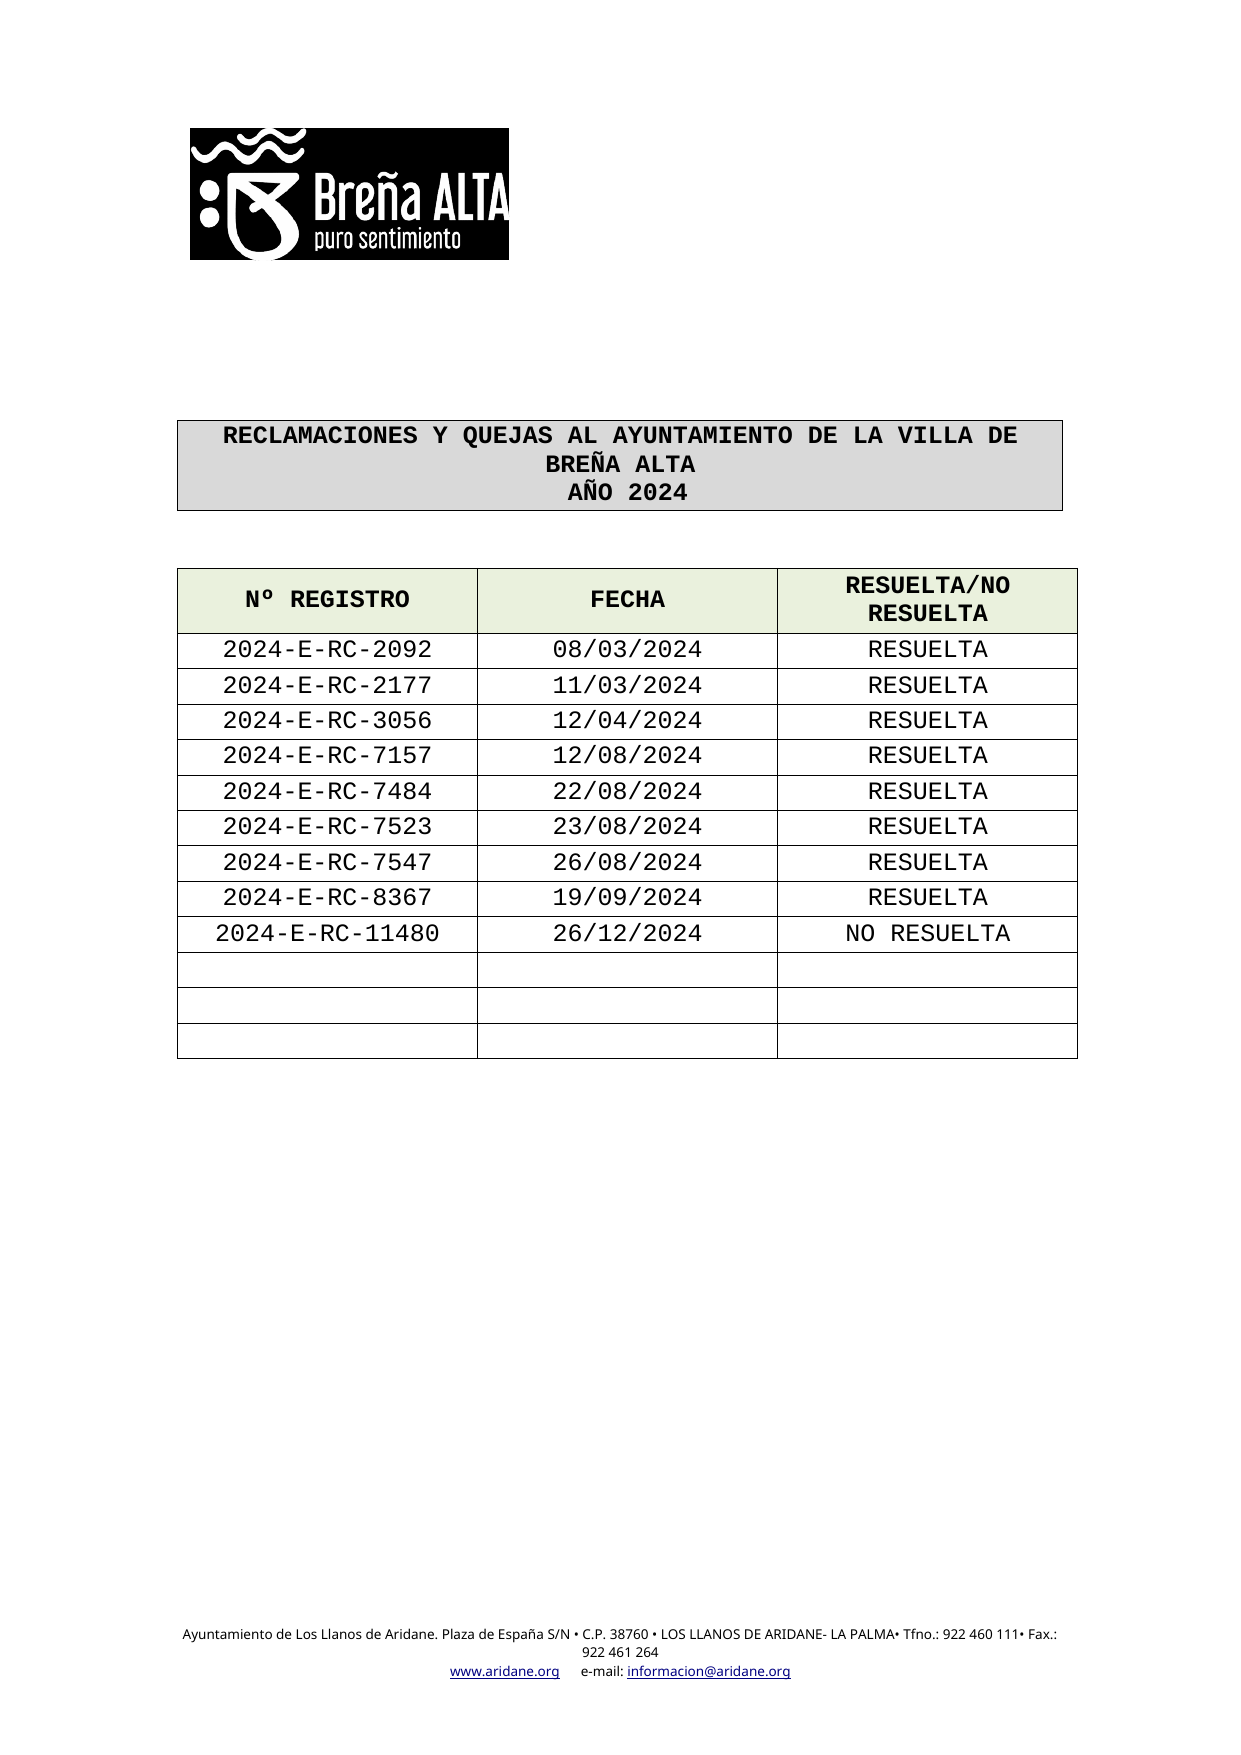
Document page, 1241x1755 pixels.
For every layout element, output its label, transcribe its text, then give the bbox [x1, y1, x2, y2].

table_cell RESUELTA [778, 634, 1077, 668]
table_header FECHA [478, 569, 777, 633]
table_cell 2024-E-RC-7547 [178, 846, 477, 881]
table_cell 26/12/2024 [478, 917, 777, 952]
table_cell RESUELTA [778, 811, 1077, 845]
table_cell 11/03/2024 [478, 669, 777, 704]
table_cell 2024-E-RC-2092 [178, 634, 477, 668]
table_cell 19/09/2024 [478, 882, 777, 916]
table_cell RESUELTA [778, 740, 1077, 774]
table_cell RESUELTA [778, 882, 1077, 916]
table_cell [178, 953, 477, 987]
table_cell 08/03/2024 [478, 634, 777, 668]
table_cell [478, 1024, 777, 1058]
table_cell 2024-E-RC-8367 [178, 882, 477, 916]
table_cell RESUELTA [778, 776, 1077, 810]
picture [190, 127, 510, 261]
table_header Nº REGISTRO [178, 569, 477, 633]
table_cell 2024-E-RC-3056 [178, 705, 477, 739]
text AÑO 2024 [178, 477, 1062, 510]
table_cell 2024-E-RC-7484 [178, 776, 477, 810]
table_header RESUELTA/NO RESUELTA [778, 569, 1077, 633]
table_cell [778, 988, 1077, 1022]
table_cell [478, 953, 777, 987]
table_cell 2024-E-RC-7523 [178, 811, 477, 845]
table_cell [178, 988, 477, 1022]
table_cell 22/08/2024 [478, 776, 777, 810]
table_cell NO RESUELTA [778, 917, 1077, 952]
table_cell RESUELTA [778, 705, 1077, 739]
table_cell 2024-E-RC-2177 [178, 669, 477, 704]
table_cell RESUELTA [778, 846, 1077, 881]
table_cell 12/04/2024 [478, 705, 777, 739]
table_cell 12/08/2024 [478, 740, 777, 774]
table_cell 26/08/2024 [478, 846, 777, 881]
table_cell [178, 1024, 477, 1058]
table_cell RESUELTA [778, 669, 1077, 704]
table_cell [778, 953, 1077, 987]
table_cell 23/08/2024 [478, 811, 777, 845]
table_cell [778, 1024, 1077, 1058]
table_cell [478, 988, 777, 1022]
table_cell 2024-E-RC-7157 [178, 740, 477, 774]
table_cell 2024-E-RC-11480 [178, 917, 477, 952]
text RECLAMACIONES Y QUEJAS AL AYUNTAMIENTO DE LA VILLA DE BREÑA ALTA [178, 421, 1062, 477]
